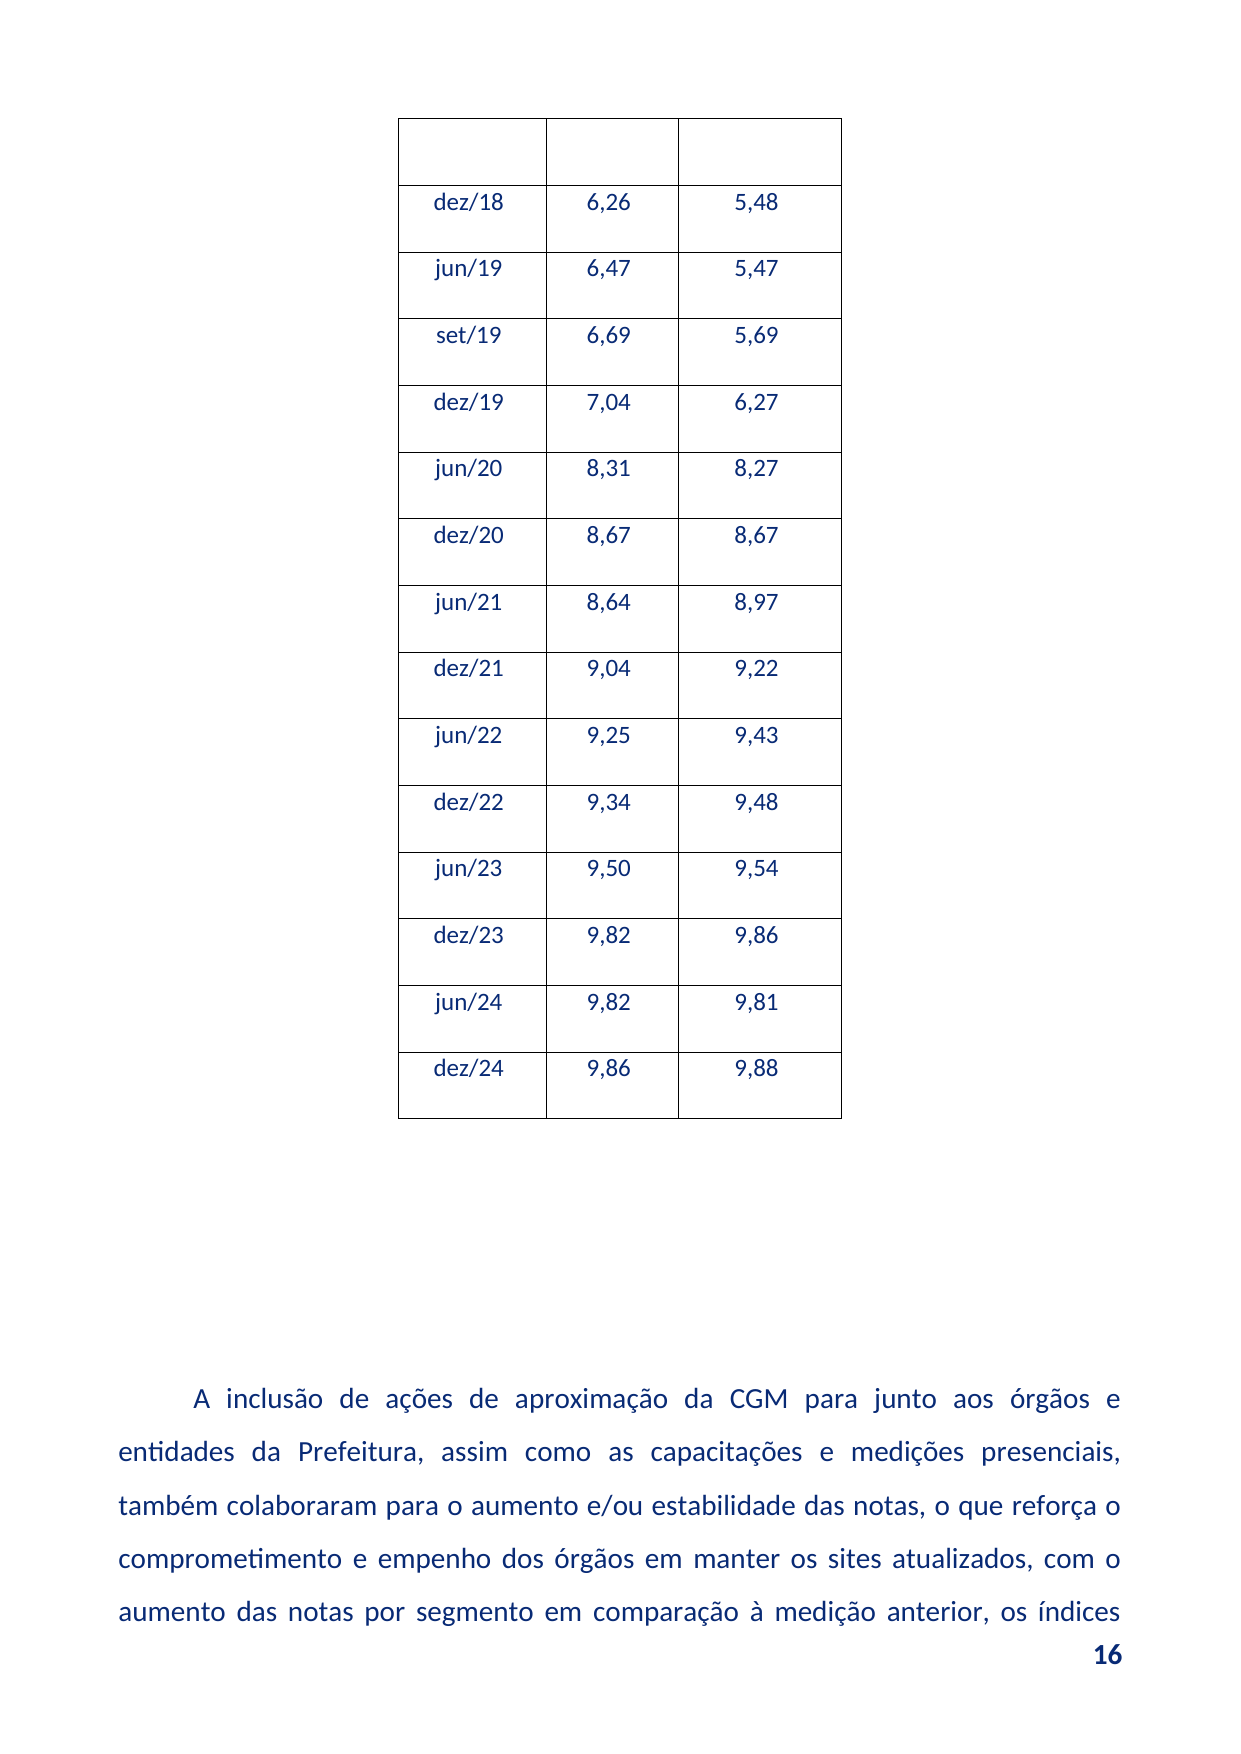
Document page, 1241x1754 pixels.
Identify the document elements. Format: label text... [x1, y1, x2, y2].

table_cell dez/23 [399, 919, 546, 985]
table_cell 9,43 [679, 719, 841, 785]
table_cell 9,48 [679, 786, 841, 852]
table_cell 9,22 [679, 653, 841, 718]
table_cell [679, 119, 841, 185]
table_cell dez/20 [399, 519, 546, 585]
table_cell 9,04 [547, 653, 678, 718]
table_cell set/19 [399, 319, 546, 385]
table_cell 9,54 [679, 853, 841, 918]
table_cell 9,82 [547, 919, 678, 985]
table_cell [399, 119, 546, 185]
table_cell dez/19 [399, 386, 546, 452]
table_cell 9,86 [679, 919, 841, 985]
table_cell jun/21 [399, 586, 546, 652]
table_cell dez/22 [399, 786, 546, 852]
table_cell 9,34 [547, 786, 678, 852]
table_cell dez/24 [399, 1053, 546, 1118]
table_cell 5,48 [679, 186, 841, 252]
table_cell 8,97 [679, 586, 841, 652]
table_cell jun/23 [399, 853, 546, 918]
table_cell 6,69 [547, 319, 678, 385]
table_cell 8,67 [547, 519, 678, 585]
table_cell 9,88 [679, 1053, 841, 1118]
table_cell dez/18 [399, 186, 546, 252]
table_cell [547, 119, 678, 185]
table_cell 7,04 [547, 386, 678, 452]
table_cell 9,50 [547, 853, 678, 918]
table_cell 8,31 [547, 453, 678, 518]
table_cell jun/24 [399, 986, 546, 1052]
table_cell 8,64 [547, 586, 678, 652]
table_cell 9,81 [679, 986, 841, 1052]
table_cell 6,26 [547, 186, 678, 252]
table_cell jun/22 [399, 719, 546, 785]
table_cell 9,25 [547, 719, 678, 785]
table_cell 5,47 [679, 253, 841, 318]
table_cell 6,47 [547, 253, 678, 318]
table_cell 6,27 [679, 386, 841, 452]
table_cell jun/20 [399, 453, 546, 518]
table_cell dez/21 [399, 653, 546, 718]
table_cell 5,69 [679, 319, 841, 385]
table_cell 8,27 [679, 453, 841, 518]
table_cell 8,67 [679, 519, 841, 585]
table_cell jun/19 [399, 253, 546, 318]
text A inclusão de ações de aproximação da CGM para junto aos órgãos e entidades da Prefeitura, assim como as capacitações e medições presenciais, também colaboraram para o aumento e/ou estabilidade das notas, o que reforça o comprometimento e empenho dos órgãos em manter os sites atualizados, com o aumento das notas por segmento em comparação à medição anterior, os índices [118, 1380, 1122, 1629]
table_cell 9,86 [547, 1053, 678, 1118]
table_cell 9,82 [547, 986, 678, 1052]
